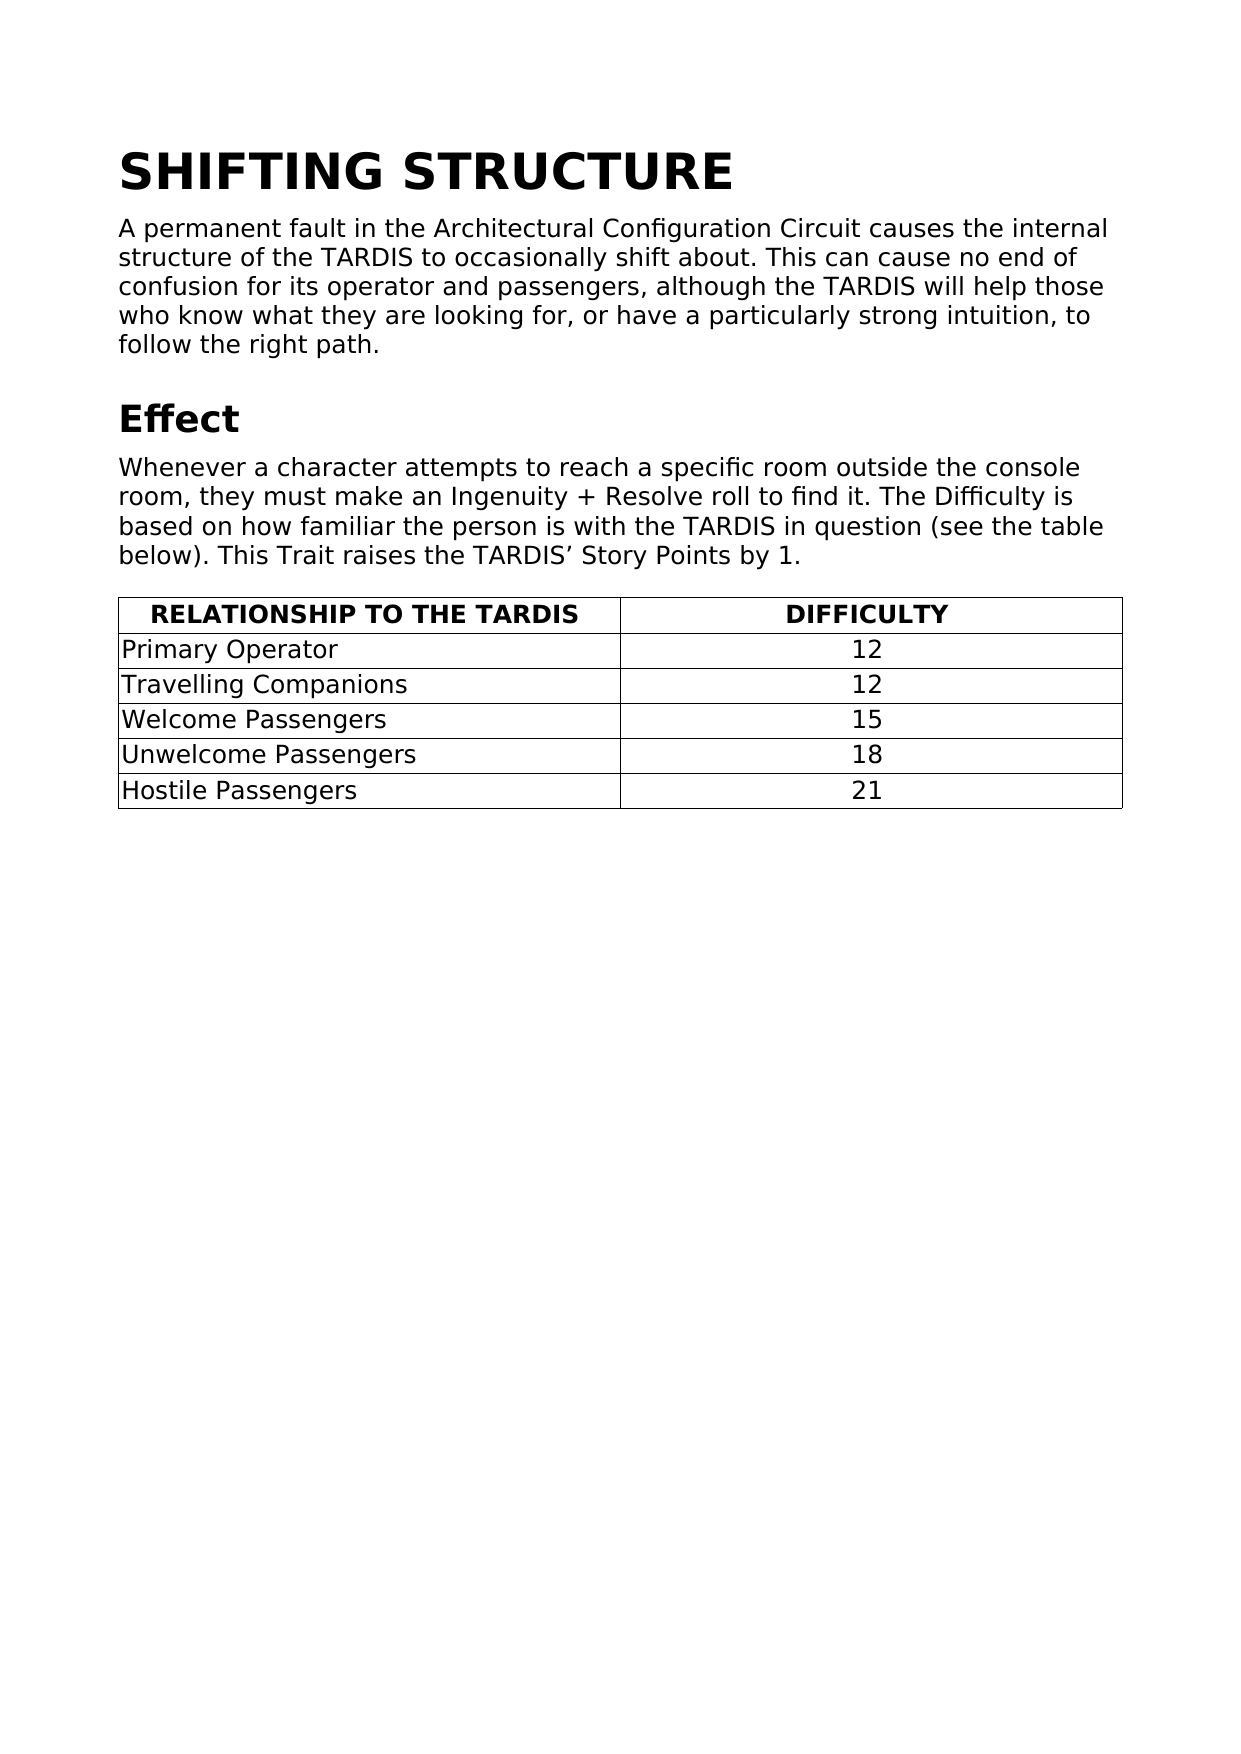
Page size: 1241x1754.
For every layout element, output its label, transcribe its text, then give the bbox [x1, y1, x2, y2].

table_cell Travelling Companions [119, 669, 620, 703]
table_header RELATIONSHIP TO THE TARDIS [119, 598, 620, 632]
table_header DIFFICULTY [621, 598, 1122, 632]
table_cell 15 [621, 704, 1122, 738]
table_cell 12 [621, 669, 1122, 703]
table_cell 18 [621, 739, 1122, 773]
text A permanent fault in the Architectural Configuration Circuit causes the internal structure of the TARDIS to occasionally shift about. This can cause no end of confusion for its operator and passengers, although the TARDIS will help those who know what they are looking for, or have a particularly strong intuition, to follow the right path. [118, 214, 1122, 360]
table_cell 12 [621, 634, 1122, 667]
table_cell Hostile Passengers [119, 774, 620, 808]
subtitle Effect [118, 397, 1122, 441]
subtitle SHIFTING STRUCTURE [118, 143, 1122, 201]
text Whenever a character attempts to reach a specific room outside the console room, they must make an Ingenuity + Resolve roll to find it. The Difficulty is based on how familiar the person is with the TARDIS in question (see the table below). This Trait raises the TARDIS’ Story Points by 1. [118, 453, 1122, 570]
table_cell 21 [621, 774, 1122, 808]
table_cell Primary Operator [119, 634, 620, 667]
table_cell Welcome Passengers [119, 704, 620, 738]
table_cell Unwelcome Passengers [119, 739, 620, 773]
